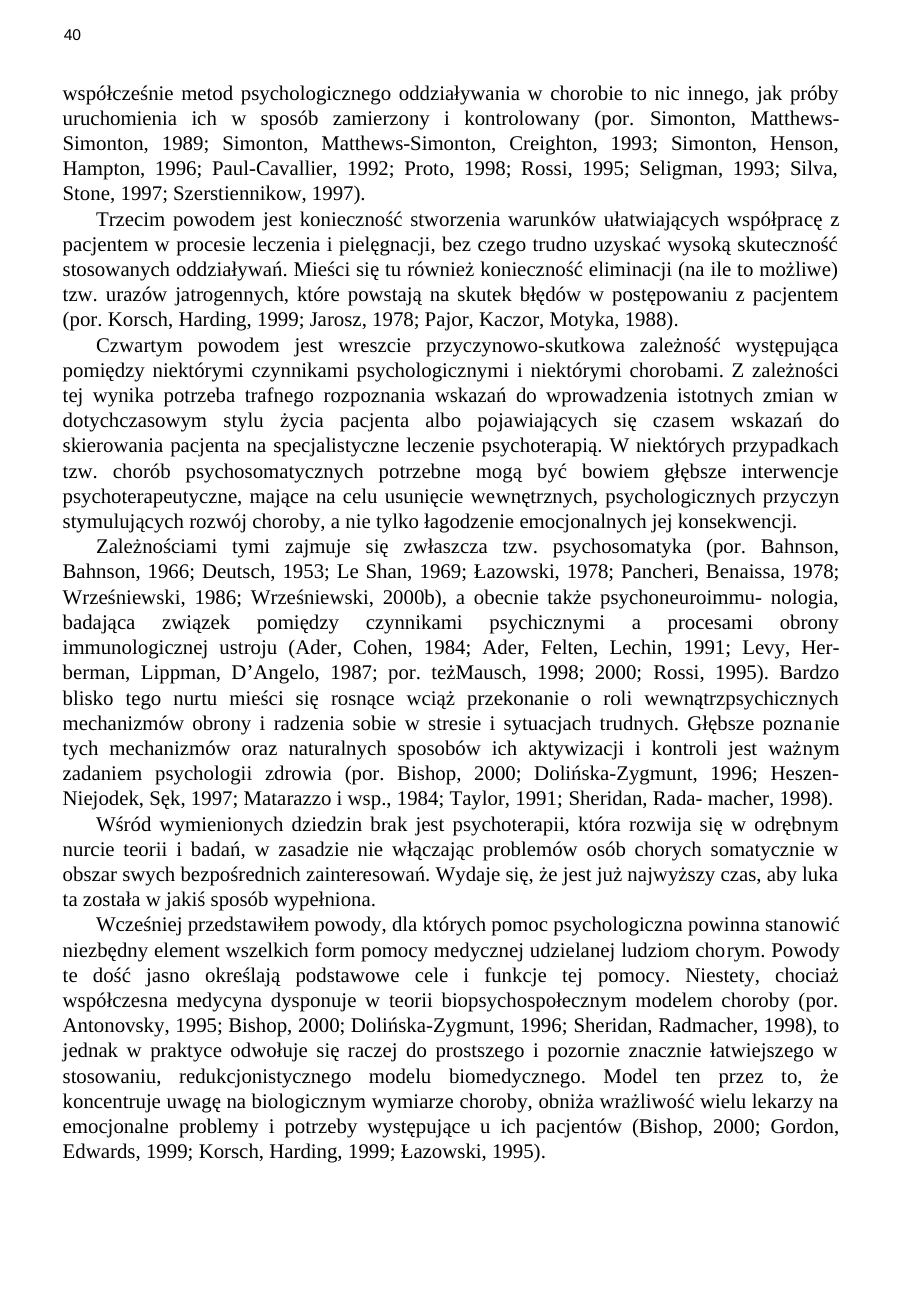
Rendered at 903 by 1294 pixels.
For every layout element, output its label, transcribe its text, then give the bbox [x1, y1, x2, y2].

text 40 [63, 25, 87, 43]
text Wśród wymienionych dziedzin brak jest psychoterapii, która rozwija się w odrębnym nurcie teorii i badań, w zasadzie nie włączając problemów osób chorych somatycznie w obszar swych bezpośrednich zainteresowań. Wydaje się, że jest już najwyższy czas, aby luka ta została w jakiś sposób wypełniona. [62, 811, 839, 911]
text Czwartym powodem jest wreszcie przyczynowo-skutkowa zależność występująca pomiędzy niektórymi czynnikami psychologicznymi i niektórymi chorobami. Z zależności tej wynika potrzeba trafnego rozpoznania wskazań do wprowadzenia istotnych zmian w dotychczasowym stylu życia pacjenta albo pojawiających się cza­sem wskazań do skierowania pacjenta na specjalistyczne leczenie psychoterapią. W niektórych przypadkach tzw. chorób psychosomatycznych potrzebne mogą być bowiem głębsze interwencje psychoterapeutyczne, mające na celu usunięcie we­wnętrznych, psychologicznych przyczyn stymulujących rozwój choroby, a nie tylko łagodzenie emocjonalnych jej konsekwencji. [62, 332, 839, 533]
text Trzecim powodem jest konieczność stworzenia warunków ułatwiających współpra­cę z pacjentem w procesie leczenia i pielęgnacji, bez czego trudno uzyskać wysoką skuteczność stosowanych oddziaływań. Mieści się tu również konieczność eliminacji (na ile to możliwe) tzw. urazów jatrogennych, które powstają na skutek błędów w postępowaniu z pacjentem (por. Korsch, Harding, 1999; Jarosz, 1978; Pajor, Kaczor, Motyka, 1988). [62, 206, 839, 331]
text Zależnościami tymi zajmuje się zwłaszcza tzw. psychosomatyka (por. Bahnson, Bahnson, 1966; Deutsch, 1953; Le Shan, 1969; Łazowski, 1978; Pancheri, Benaissa, 1978; Wrześniewski, 1986; Wrześniewski, 2000b), a obecnie także psychoneuroimmu- nologia, badająca związek pomiędzy czynnikami psychicznymi a procesami obrony immunologicznej ustroju (Ader, Cohen, 1984; Ader, Felten, Lechin, 1991; Levy, Her- berman, Lippman, D’Angelo, 1987; por. teżMausch, 1998; 2000; Rossi, 1995). Bardzo blisko tego nurtu mieści się rosnące wciąż przekonanie o roli wewnątrzpsychicznych mechanizmów obrony i radzenia sobie w stresie i sytuacjach trudnych. Głębsze pozna­nie tych mechanizmów oraz naturalnych sposobów ich aktywizacji i kontroli jest waż­nym zadaniem psychologii zdrowia (por. Bishop, 2000; Dolińska-Zygmunt, 1996; Heszen-Niejodek, Sęk, 1997; Matarazzo i wsp., 1984; Taylor, 1991; Sheridan, Rada- macher, 1998). [62, 534, 839, 810]
text współcześnie metod psychologicznego oddziaływania w chorobie to nic innego, jak próby uruchomienia ich w sposób zamierzony i kontrolowany (por. Simonton, Mat­thews-Simonton, 1989; Simonton, Matthews-Simonton, Creighton, 1993; Simonton, Henson, Hampton, 1996; Paul-Cavallier, 1992; Proto, 1998; Rossi, 1995; Seligman, 1993; Silva, Stone, 1997; Szerstiennikow, 1997). [62, 80, 839, 205]
text Wcześniej przedstawiłem powody, dla których pomoc psychologiczna powinna sta­nowić niezbędny element wszelkich form pomocy medycznej udzielanej ludziom cho­rym. Powody te dość jasno określają podstawowe cele i funkcje tej pomocy. Niestety, chociaż współczesna medycyna dysponuje w teorii biopsychospołecznym modelem choroby (por. Antonovsky, 1995; Bishop, 2000; Dolińska-Zygmunt, 1996; Sheridan, Radmacher, 1998), to jednak w praktyce odwołuje się raczej do prostszego i pozornie znacznie łatwiejszego w stosowaniu, redukcjonistycznego modelu biomedycznego. Model ten przez to, że koncentruje uwagę na biologicznym wymiarze choroby, obniża wrażliwość wielu lekarzy na emocjonalne problemy i potrzeby występujące u ich pa­cjentów (Bishop, 2000; Gordon, Edwards, 1999; Korsch, Harding, 1999; Łazowski, 1995). [62, 912, 839, 1163]
